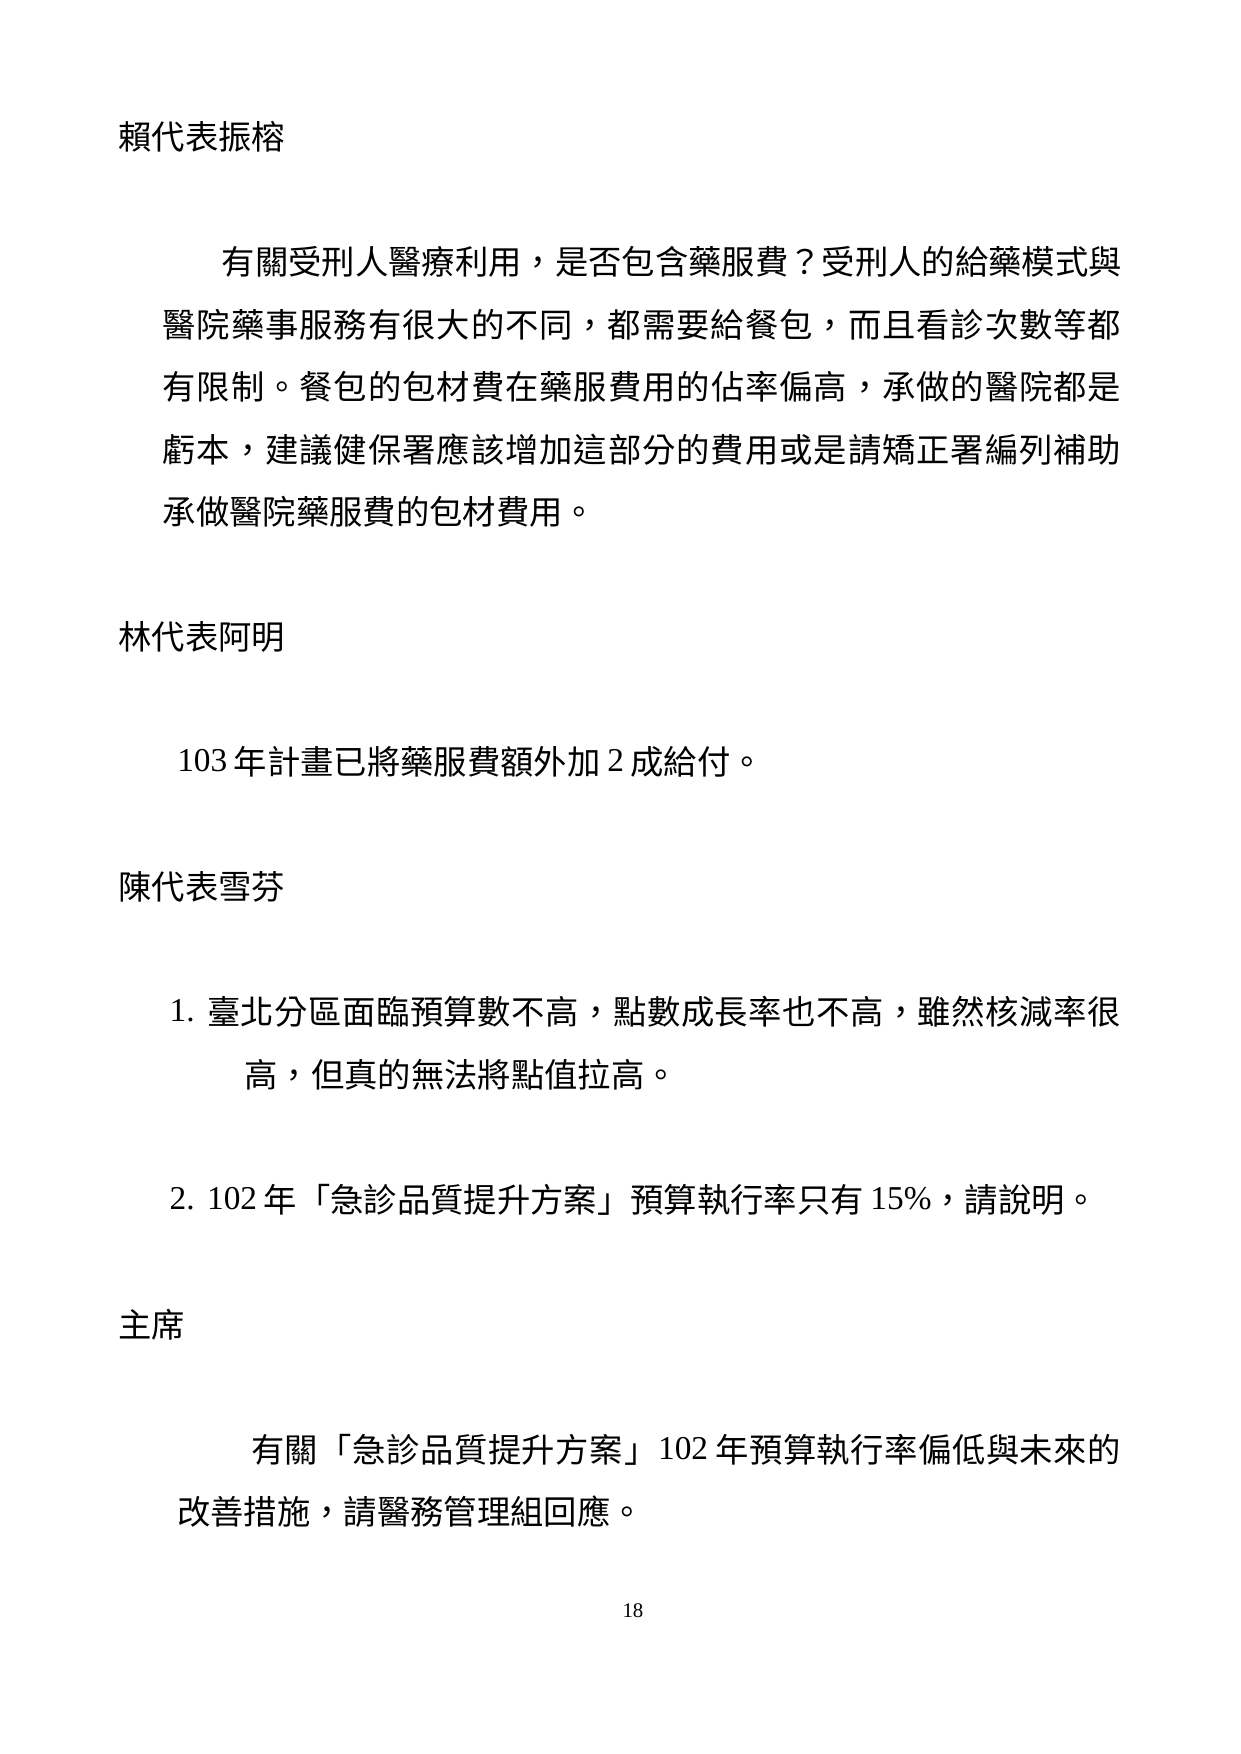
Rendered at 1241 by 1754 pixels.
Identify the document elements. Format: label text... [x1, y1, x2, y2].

text 賴代表振榕 [118, 93, 1122, 156]
text 主席 [118, 1281, 1122, 1343]
text 有關受刑人醫療利用，是否包含藥服費？受刑人的給藥模式與醫院藥事服務有很大的不同，都需要給餐包，而且看診次數等都有限制。餐包的包材費在藥服費用的佔率偏高，承做的醫院都是虧本，建議健保署應該增加這部分的費用或是請矯正署編列補助承做醫院藥服費的包材費用。 [162, 218, 1122, 531]
list 102年「急診品質提升方案」預算執行率只有15%，請說明。 [169, 1156, 1122, 1218]
text 有關「急診品質提升方案」102年預算執行率偏低與未來的改善措施，請醫務管理組回應。 [177, 1406, 1122, 1531]
text 林代表阿明 [118, 593, 1122, 656]
list 臺北分區面臨預算數不高，點數成長率也不高，雖然核減率很高，但真的無法將點值拉高。 [169, 968, 1122, 1093]
text 103年計畫已將藥服費額外加2成給付。 [177, 718, 1122, 781]
text 陳代表雪芬 [118, 843, 1122, 906]
